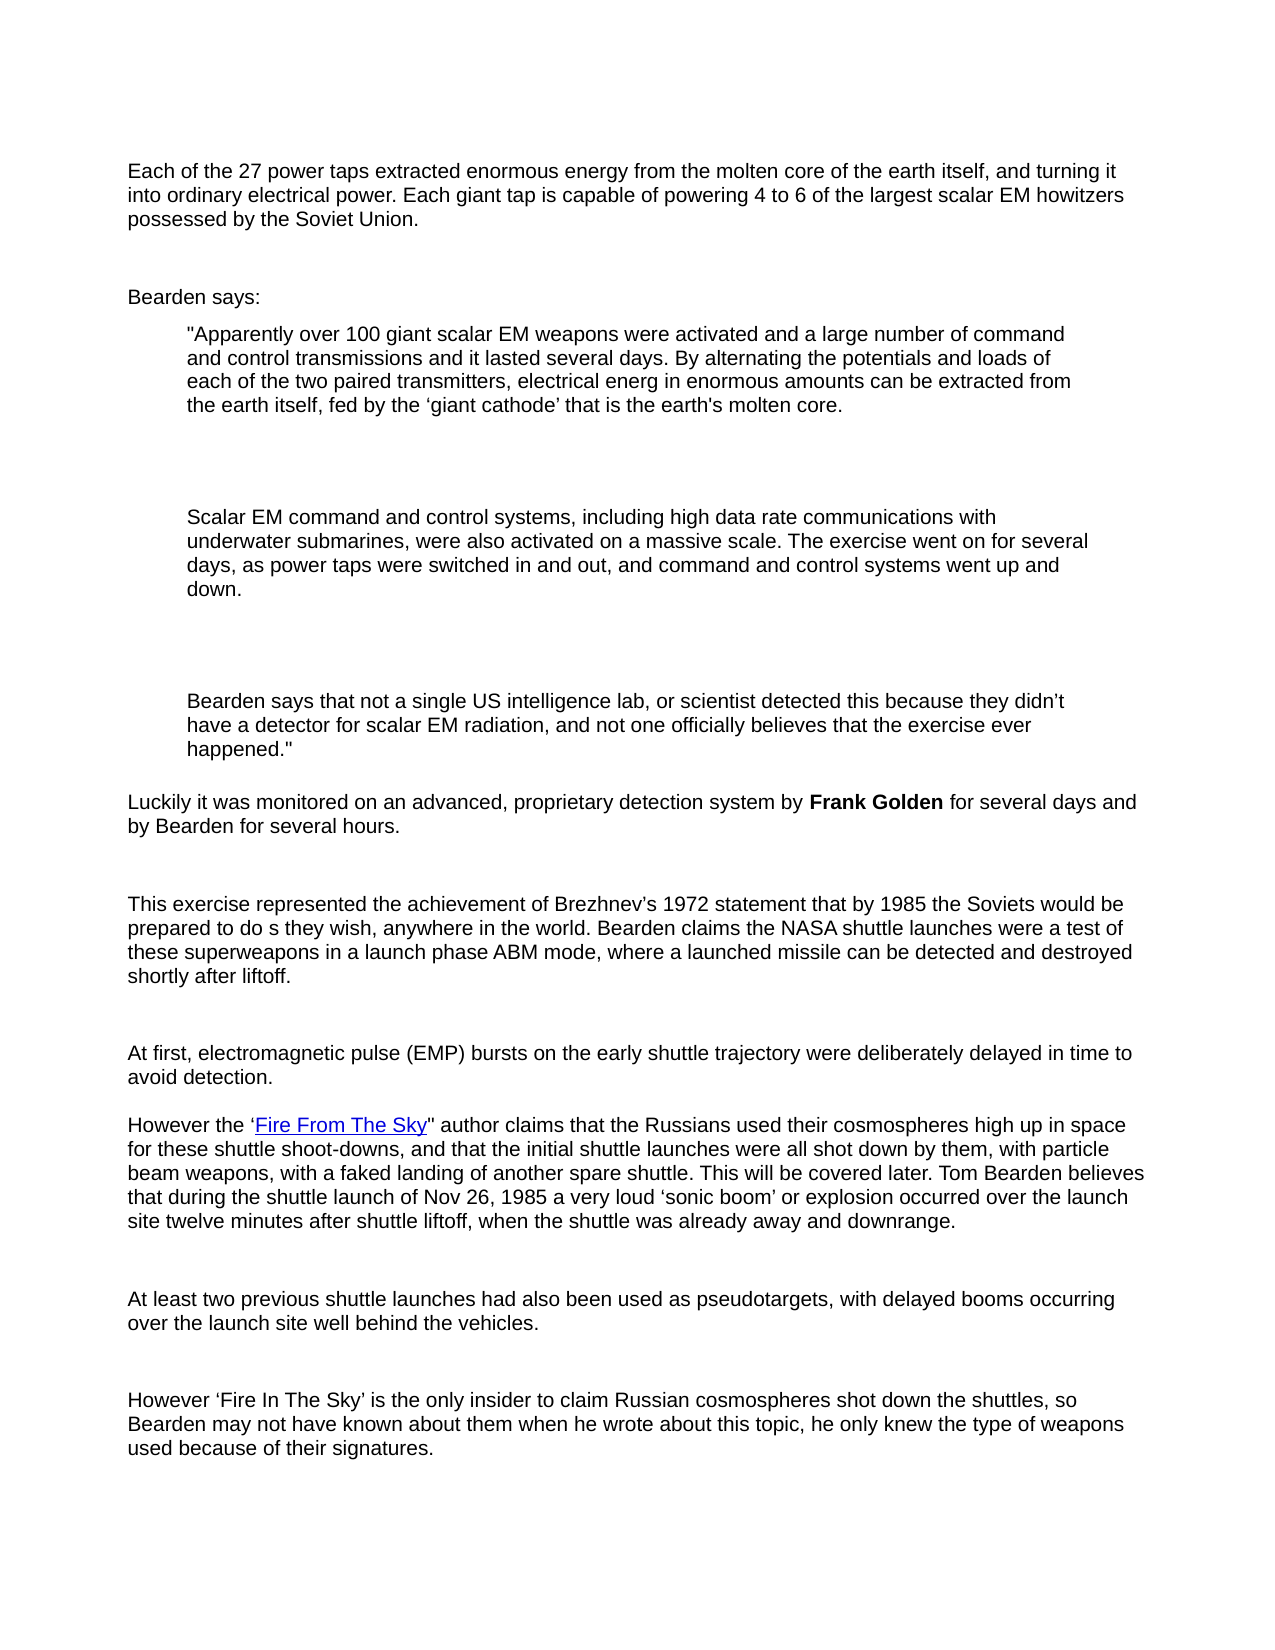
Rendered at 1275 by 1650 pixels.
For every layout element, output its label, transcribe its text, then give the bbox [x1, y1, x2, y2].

text This exercise represented the achievement of Brezhnev’s 1972 statement that by 1985 the Soviets would be prepared to do s they wish, anywhere in the world. Bearden claims the NASA shuttle launches were a test of these superweapons in a launch phase ABM mode, where a launched missile can be detected and destroyed shortly after liftoff. [127, 892, 1154, 987]
text Luckily it was monitored on an advanced, proprietary detection system by Frank Golden for several days and by Bearden for several hours. [127, 790, 1154, 838]
text Each of the 27 power taps extracted enormous energy from the molten core of the earth itself, and turning it into ordinary electrical power. Each giant tap is capable of powering 4 to 6 of the largest scalar EM howitzers possessed by the Soviet Union. [127, 159, 1154, 231]
text Bearden says: [127, 285, 1154, 309]
text "Apparently over 100 giant scalar EM weapons were activated and a large number of command and control transmissions and it lasted several days. By alternating the potentials and loads of each of the two paired transmitters, electrical energ in enormous amounts can be extracted from the earth itself, fed by the ‘giant cathode’ that is the earth's molten core. [187, 321, 1095, 417]
text At first, electromagnetic pulse (EMP) bursts on the early shuttle trajectory were deliberately delayed in time to avoid detection. However the ‘Fire From The Sky" author claims that the Russians used their cosmospheres high up in space for these shuttle shoot-downs, and that the initial shuttle launches were all shot down by them, with particle beam weapons, with a faked landing of another spare shuttle. This will be covered later. Tom Bearden believes that during the shuttle launch of Nov 26, 1985 a very loud ‘sonic boom’ or explosion occurred over the launch site twelve minutes after shuttle liftoff, when the shuttle was already away and downrange. [127, 1041, 1154, 1233]
text At least two previous shuttle launches had also been used as pseudotargets, with delayed booms occurring over the launch site well behind the vehicles. [127, 1287, 1154, 1334]
text Bearden says that not a single US intelligence lab, or scientist detected this because they didn’t have a detector for scalar EM radiation, and not one officially believes that the exercise ever happened." [187, 688, 1095, 760]
text However ‘Fire In The Sky’ is the only insider to claim Russian cosmospheres shot down the shuttles, so Bearden may not have known about them when he wrote about this topic, he only knew the type of weapons used because of their signatures. [127, 1388, 1154, 1460]
text Scalar EM command and control systems, including high data rate communications with underwater submarines, were also activated on a massive scale. The exercise went on for several days, as power taps were switched in and out, and command and control systems went up and down. [187, 505, 1095, 601]
